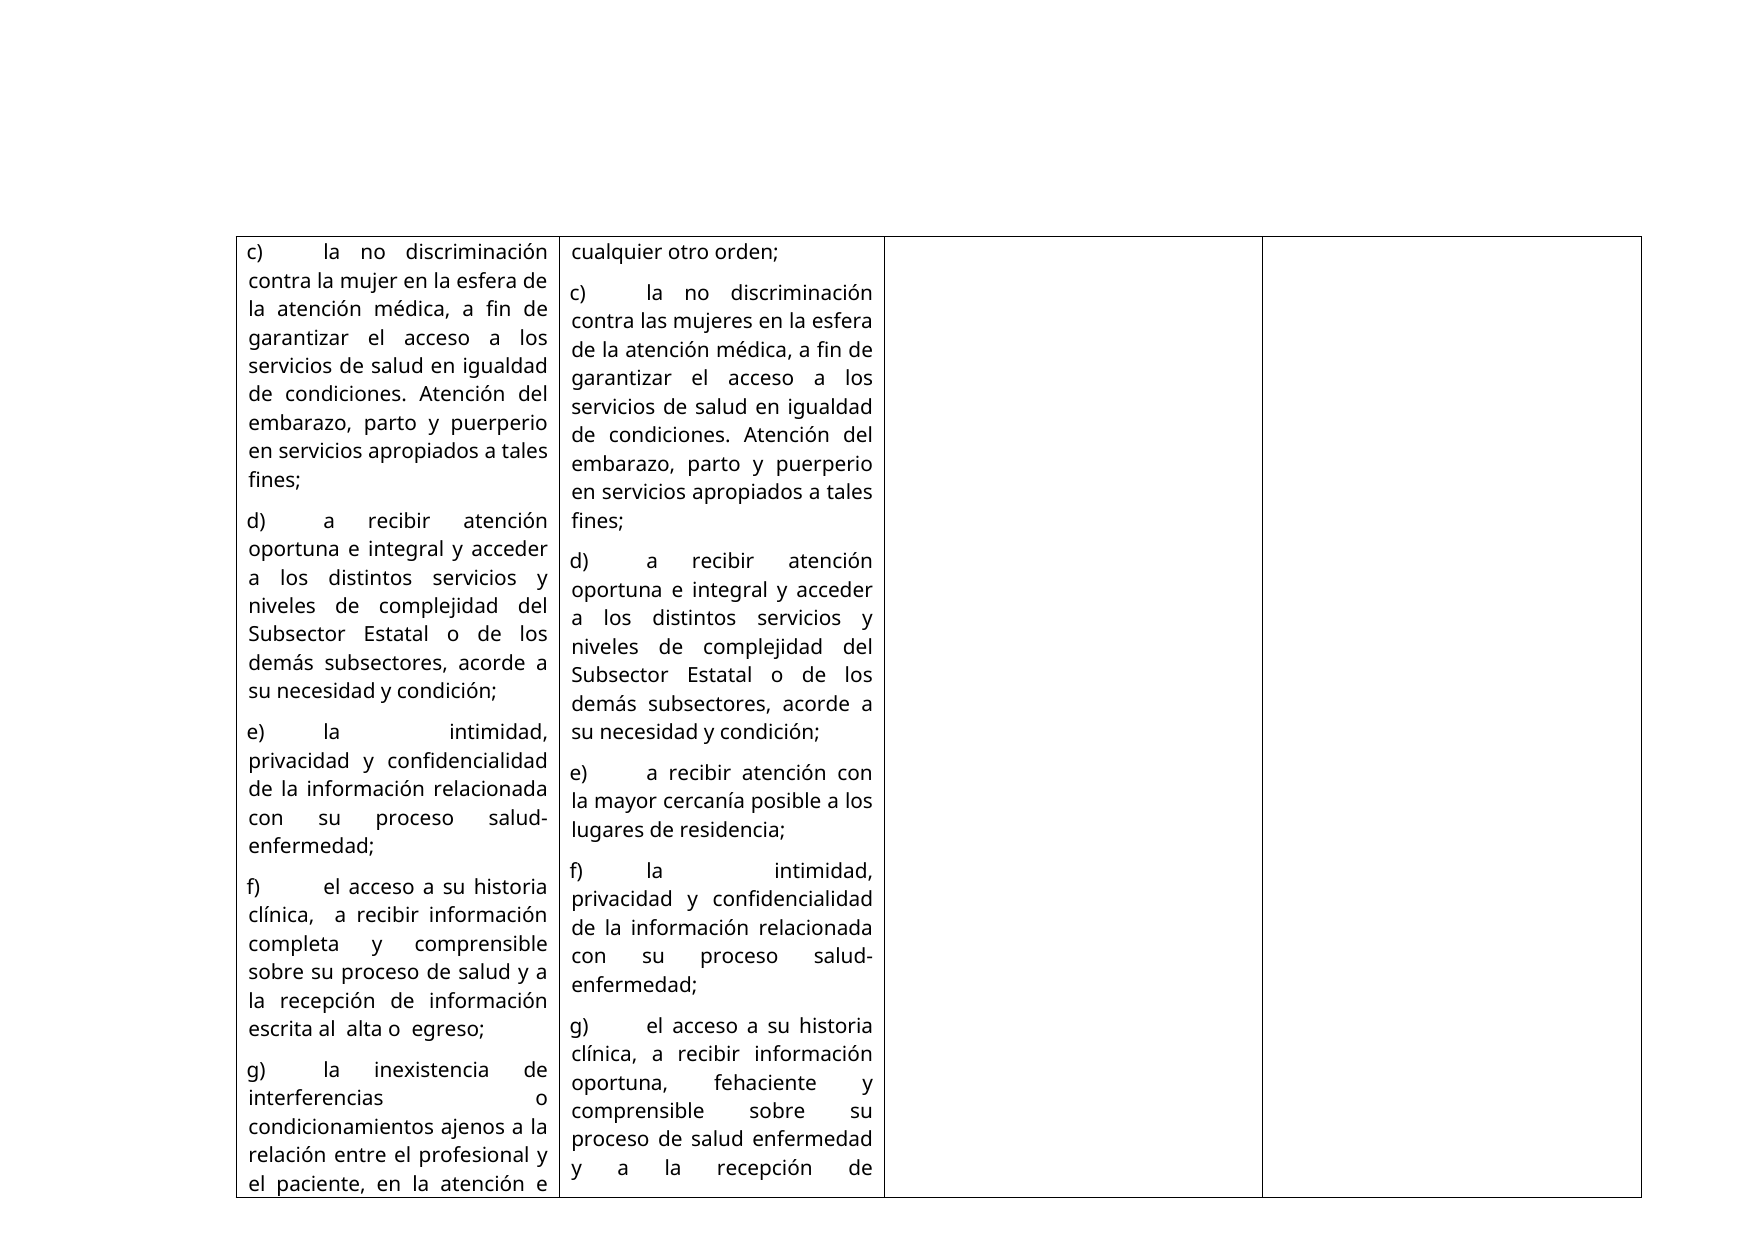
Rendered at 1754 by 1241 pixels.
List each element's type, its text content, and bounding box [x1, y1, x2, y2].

table_cell ARTÍCULO 9: Derechos de los usuarios del Sistema de Salud Provincial. Los derechos de los usuarios del Sistema de Salud Provincial (SSP) son: el respeto a la personalidad, dignidad e identidad individual y cultural; la inexistencia de discriminación de orden económico, cultural, social, religioso, racial, de sexo, ideológico, político, sindical, moral, de enfermedad, de género o de cualquier otro orden; la no discriminación contra la mujer en la esfera de la atención médica, a fin de garantizar el acceso a los servicios de salud en igualdad de condiciones. Atención del embarazo, parto y puerperio en servicios apropiados a tales fines; a recibir atención oportuna e integral y acceder a los distintos servicios y niveles de complejidad del Subsector Estatal o de los demás subsectores, acorde a su necesidad y condición; la intimidad, privacidad y confidencialidad de la información relacionada con su proceso salud-enfermedad; el acceso a su historia clínica, a recibir información completa y comprensible sobre su proceso de salud y a la recepción de información escrita al alta o egreso; la inexistencia de interferencias o condicionamientos ajenos a la relación entre el profesional y el paciente, en la atención e información que reciba; a rechazar la atención del profesional o el efector que le fuera asignado dentro del Subsector Estatal y optar por otra alternativa según posibilidad; a aceptar o rechazar determinadas terapias o procedimientos médicos o biológicos, con o sin expresión de causa, como así también revocar posteriormente su manifestación de la voluntad; cuando se trate de niñas, niños y adolescentes tendrán derecho: a intervenir en los términos de la Ley N° 26061 a los fines de la toma de decisión sobre terapias o procedimientos médicos o biológicos que involucren su vida o salud; a que un profesional sea el principal comunicador con la persona, cuando intervenga un equipo de salud; a la solicitud por el profesional actuante de su consentimiento informado, previo y fehaciente a la realización de estudios y tratamientos o para ser incluido en actividades docentes o de investigación; a la simplicidad y rapidez en turnos y trámites y al respeto de consultas y prácticas; en el caso de enfermedades terminales, a recibir tratamientos que propendan a una mejor calidad de vida hasta su fallecimiento, instrumentando cuidados paliativos; acceso a vías de reclamo, quejas, sugerencias y propuestas habilitadas en el servicio en que se asiste y en instancias superiores; y ejercicio de los derechos sexuales y reproductivos, incluyendo el acceso gratuito a la información, educación, métodos anticonceptivos y prestaciones que los garanticen. [237, 237, 559, 1197]
table_cell [1263, 237, 1641, 1197]
table_cell cualquier otro orden; la no discriminación contra las mujeres en la esfera de la atención médica, a fin de garantizar el acceso a los servicios de salud en igualdad de condiciones. Atención del embarazo, parto y puerperio en servicios apropiados a tales fines; a recibir atención oportuna e integral y acceder a los distintos servicios y niveles de complejidad del Subsector Estatal o de los demás subsectores, acorde a su necesidad y condición; a recibir atención con la mayor cercanía posible a los lugares de residencia; la intimidad, privacidad y confidencialidad de la información relacionada con su proceso salud-enfermedad; el acceso a su historia clínica, a recibir información oportuna, fehaciente y comprensible sobre su proceso de salud enfermedad y a la recepción de [560, 237, 884, 1197]
table_cell [885, 237, 1262, 1197]
